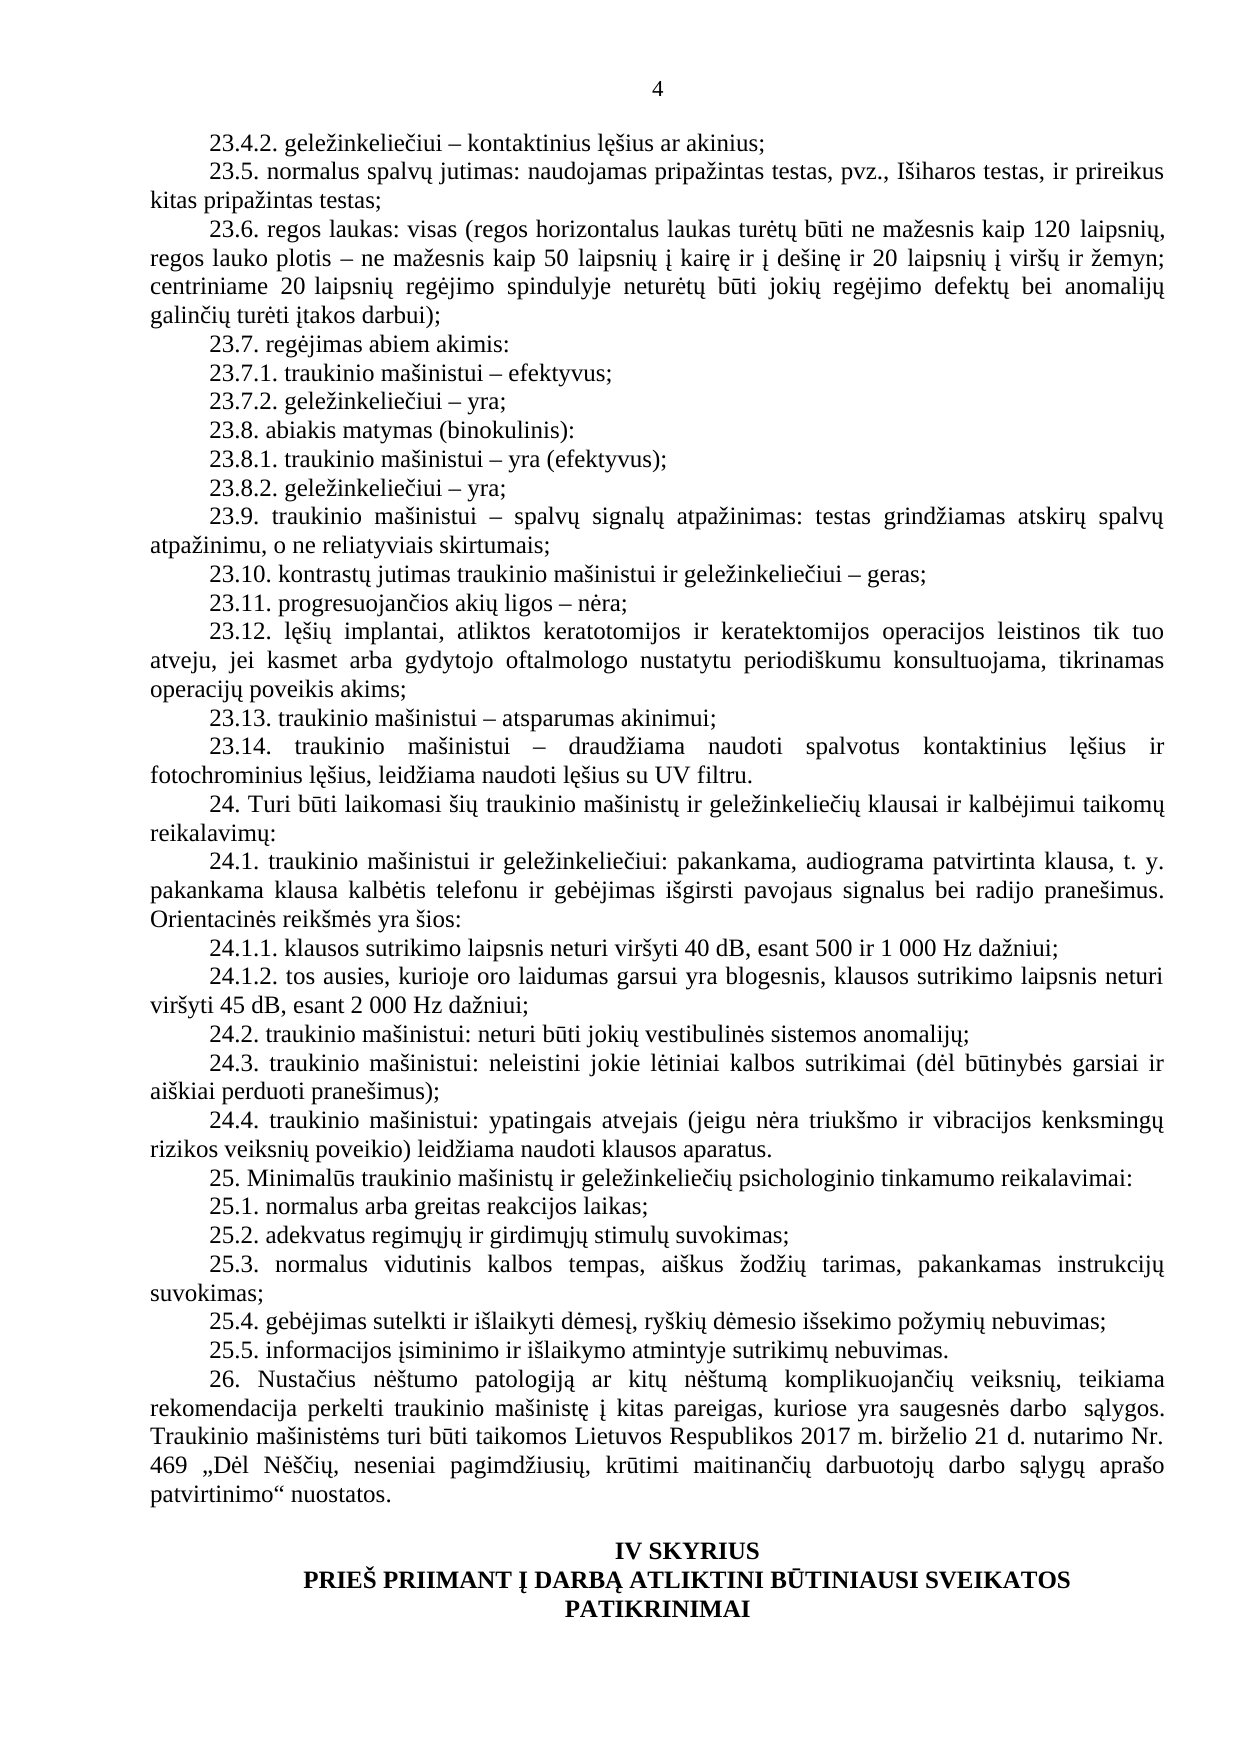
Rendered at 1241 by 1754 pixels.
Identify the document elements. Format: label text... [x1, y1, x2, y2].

text 24.1. traukinio mašinistui ir geležinkeliečiui: pakankama, audiograma patvirtinta klausa, t. y. pakankama klausa kalbėtis telefonu ir gebėjimas išgirsti pavojaus signalus bei radijo pranešimus. Orientacinės reikšmės yra šios: [150, 846, 1165, 933]
text 24.4. traukinio mašinistui: ypatingais atvejais (jeigu nėra triukšmo ir vibracijos kenksmingų rizikos veiksnių poveikio) leidžiama naudoti klausos aparatus. [150, 1105, 1165, 1163]
text 23.8.1. traukinio mašinistui – yra (efektyvus); [150, 444, 1165, 473]
text 23.10. kontrastų jutimas traukinio mašinistui ir geležinkeliečiui – geras; [150, 559, 1165, 588]
text 26. Nustačius nėštumo patologiją ar kitų nėštumą komplikuojančių veiksnių, teikiama rekomendacija perkelti traukinio mašinistę į kitas pareigas, kuriose yra saugesnės darbo sąlygos. Traukinio mašinistėms turi būti taikomos Lietuvos Respublikos 2017 m. birželio 21 d. nutarimo Nr. 469 „Dėl Nėščių, neseniai pagimdžiusių, krūtimi maitinančių darbuotojų darbo sąlygų aprašo patvirtinimo“ nuostatos. [150, 1364, 1165, 1508]
text 23.6. regos laukas: visas (regos horizontalus laukas turėtų būti ne mažesnis kaip 120 laipsnių, regos lauko plotis – ne mažesnis kaip 50 laipsnių į kairę ir į dešinę ir 20 laipsnių į viršų ir žemyn; centriniame 20 laipsnių regėjimo spindulyje neturėtų būti jokių regėjimo defektų bei anomalijų galinčių turėti įtakos darbui); [150, 214, 1165, 329]
text 24.1.2. tos ausies, kurioje oro laidumas garsui yra blogesnis, klausos sutrikimo laipsnis neturi viršyti 45 dB, esant 2 000 Hz dažniui; [150, 961, 1165, 1019]
text 23.8.2. geležinkeliečiui – yra; [150, 473, 1165, 501]
text 25.1. normalus arba greitas reakcijos laikas; [150, 1191, 1165, 1220]
text 23.14. traukinio mašinistui – draudžiama naudoti spalvotus kontaktinius lęšius ir fotochrominius lęšius, leidžiama naudoti lęšius su UV filtru. [150, 731, 1165, 789]
text 23.11. progresuojančios akių ligos – nėra; [150, 588, 1165, 616]
text 23.7.2. geležinkeliečiui – yra; [150, 386, 1165, 415]
text 23.7. regėjimas abiem akimis: [150, 329, 1165, 358]
text 23.12. lęšių implantai, atliktos keratotomijos ir keratektomijos operacijos leistinos tik tuo atveju, jei kasmet arba gydytojo oftalmologo nustatytu periodiškumu konsultuojama, tikrinamas operacijų poveikis akims; [150, 616, 1165, 703]
text 23.9. traukinio mašinistui – spalvų signalų atpažinimas: testas grindžiamas atskirų spalvų atpažinimu, o ne reliatyviais skirtumais; [150, 501, 1165, 559]
text 25.2. adekvatus regimųjų ir girdimųjų stimulų suvokimas; [150, 1220, 1165, 1249]
text 23.8. abiakis matymas (binokulinis): [150, 415, 1165, 444]
text PRIEŠ PRIIMANT Į DARBĄ ATLIKTINI BŪTINIAUSI SVEIKATOS PATIKRINIMAI [150, 1565, 1165, 1623]
text 25.4. gebėjimas sutelkti ir išlaikyti dėmesį, ryškių dėmesio išsekimo požymių nebuvimas; [150, 1306, 1165, 1335]
text 25.5. informacijos įsiminimo ir išlaikymo atmintyje sutrikimų nebuvimas. [150, 1335, 1165, 1364]
text 24. Turi būti laikomasi šių traukinio mašinistų ir geležinkeliečių klausai ir kalbėjimui taikomų reikalavimų: [150, 789, 1165, 846]
text IV SKYRIUS [150, 1536, 1165, 1565]
text 24.3. traukinio mašinistui: neleistini jokie lėtiniai kalbos sutrikimai (dėl būtinybės garsiai ir aiškiai perduoti pranešimus); [150, 1048, 1165, 1105]
text 24.2. traukinio mašinistui: neturi būti jokių vestibulinės sistemos anomalijų; [150, 1019, 1165, 1048]
text 23.5. normalus spalvų jutimas: naudojamas pripažintas testas, pvz., Išiharos testas, ir prireikus kitas pripažintas testas; [150, 156, 1165, 214]
text 25.3. normalus vidutinis kalbos tempas, aiškus žodžių tarimas, pakankamas instrukcijų suvokimas; [150, 1249, 1165, 1306]
text 23.7.1. traukinio mašinistui – efektyvus; [209, 358, 1165, 386]
text 23.13. traukinio mašinistui – atsparumas akinimui; [150, 703, 1165, 731]
text 24.1.1. klausos sutrikimo laipsnis neturi viršyti 40 dB, esant 500 ir 1 000 Hz dažniui; [150, 933, 1165, 961]
text 25. Minimalūs traukinio mašinistų ir geležinkeliečių psichologinio tinkamumo reikalavimai: [150, 1163, 1165, 1191]
text 23.4.2. geležinkeliečiui – kontaktinius lęšius ar akinius; [150, 128, 1165, 156]
